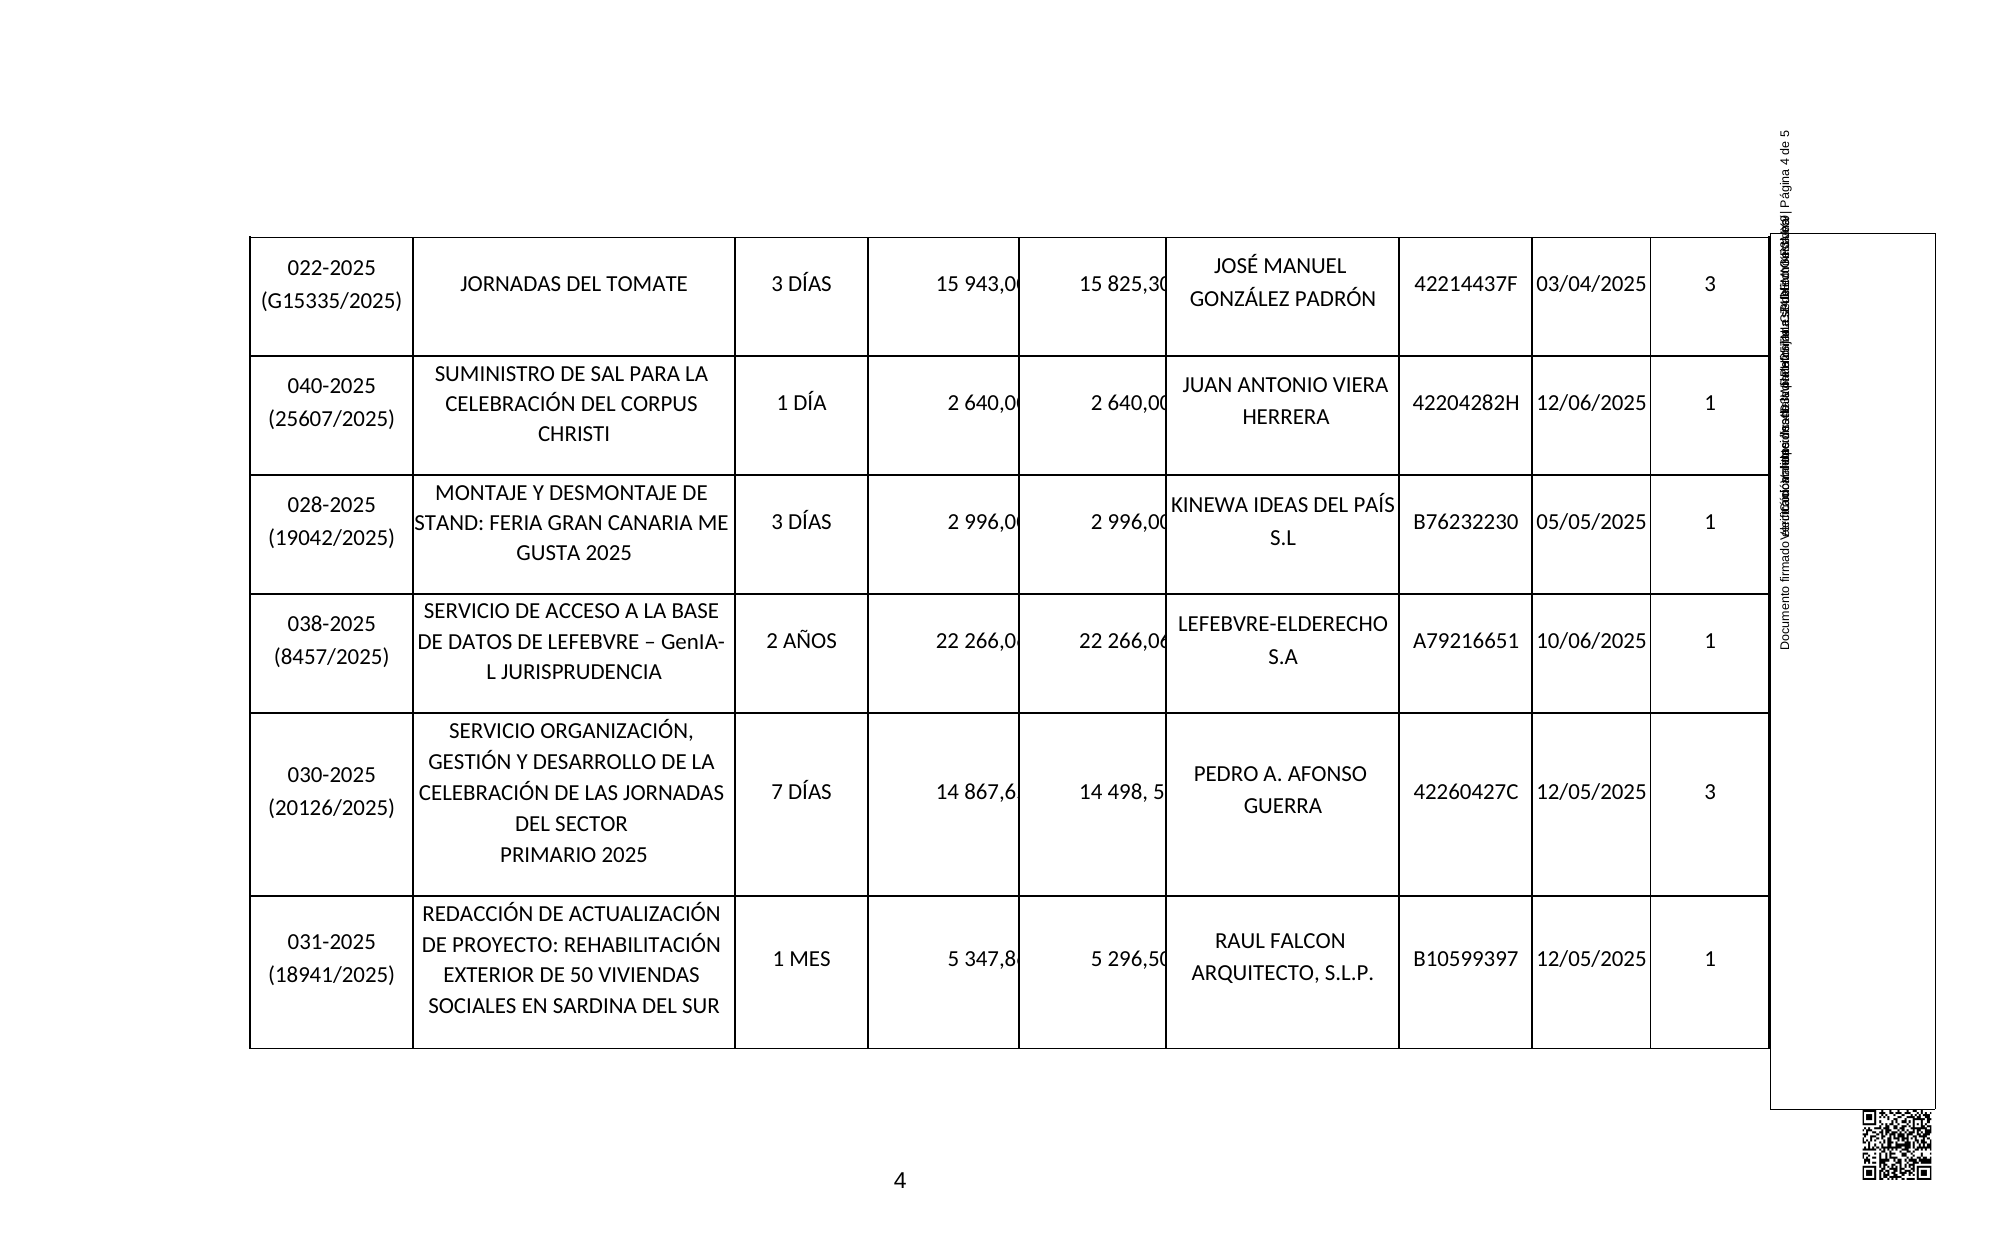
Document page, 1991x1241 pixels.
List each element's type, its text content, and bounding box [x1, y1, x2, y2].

table_cell SUMINISTRO DE SAL PARA LA CELEBRACIÓN DEL CORPUS CHRISTI [414, 357, 734, 474]
table_cell 030-2025 (20126/2025) [251, 714, 412, 895]
table_cell 1 [1651, 357, 1768, 474]
table_cell 040-2025 (25607/2025) [251, 357, 412, 474]
table_cell 1 [1651, 595, 1768, 712]
table_cell 3 [1651, 714, 1768, 895]
table_header 3 DÍAS [736, 238, 867, 355]
table_cell KINEWA IDEAS DEL PAÍS S.L [1167, 476, 1398, 593]
table_cell 14 498, 50 [1020, 714, 1165, 895]
table_header 4 [248, 1111, 1862, 1193]
table_cell 2 996,00 [1020, 476, 1165, 593]
table_cell 22 266,06 [1020, 595, 1165, 712]
table_cell A79216651 [1400, 595, 1531, 712]
table_header 15 825,30 [1020, 238, 1165, 355]
picture [1862, 1110, 1932, 1180]
table_header 022-2025 (G15335/2025) [251, 238, 412, 355]
table_cell PEDRO A. AFONSO GUERRA [1167, 714, 1398, 895]
table_cell 05/05/2025 [1533, 476, 1650, 593]
table_header JOSÉ MANUEL GONZÁLEZ PADRÓN [1167, 238, 1398, 355]
table_cell 7 DÍAS [736, 714, 867, 895]
table_cell 2 996,00 [869, 476, 1018, 593]
table_cell 42204282H [1400, 357, 1531, 474]
table_cell REDACCIÓN DE ACTUALIZACIÓN DE PROYECTO: REHABILITACIÓN EXTERIOR DE 50 VIVIENDAS SOCIALES EN SARDINA DEL SUR [414, 897, 734, 1047]
table_cell 2 640,00 [1020, 357, 1165, 474]
table_cell 12/05/2025 [1533, 714, 1650, 895]
table_cell 031-2025 (18941/2025) [251, 897, 412, 1047]
table_header 3 [1651, 238, 1768, 355]
text Cód. Validación: 4D3WPPH25TNLCZ4DEMYKP3MX9 [1789, 361, 1935, 371]
table_cell SERVICIO ORGANIZACIÓN, GESTIÓN Y DESARROLLO DE LA CELEBRACIÓN DE LAS JORNADAS DEL SECTOR PRIMARIO 2025 [414, 714, 734, 895]
table_cell 2 AÑOS [736, 595, 867, 712]
table_cell 14 867,65 [869, 714, 1018, 895]
table_cell 038-2025 (8457/2025) [251, 595, 412, 712]
table_header 42214437F [1400, 238, 1531, 355]
table_header 15 943,00 [869, 238, 1018, 355]
table_cell 1 [1651, 476, 1768, 593]
table_header [1863, 1111, 1935, 1193]
table_cell 12/06/2025 [1533, 357, 1650, 474]
table_cell 5 347,86 [869, 897, 1018, 1047]
table_cell B10599397 [1400, 897, 1531, 1047]
table_cell 1 [1651, 897, 1768, 1047]
table_cell 3 DÍAS [736, 476, 867, 593]
table_cell 028-2025 (19042/2025) [251, 476, 412, 593]
text Verificación: https://santaluciadetirajana.sedelectronica.es/ [1786, 373, 1935, 385]
table_cell LEFEBVRE-ELDERECHO S.A [1167, 595, 1398, 712]
table_cell SERVICIO DE ACCESO A LA BASE DE DATOS DE LEFEBVRE – GenIA- L JURISPRUDENCIA [414, 595, 734, 712]
table_cell B76232230 [1400, 476, 1531, 593]
table_cell MONTAJE Y DESMONTAJE DE STAND: FERIA GRAN CANARIA ME GUSTA 2025 [414, 476, 734, 593]
table_cell 1 DÍA [736, 357, 867, 474]
table_cell 12/05/2025 [1533, 897, 1650, 1047]
table_cell 1 MES [736, 897, 867, 1047]
table_cell 2 640,00 [869, 357, 1018, 474]
table_header 03/04/2025 [1533, 238, 1650, 355]
table_cell JUAN ANTONIO VIERA HERRERA [1167, 357, 1398, 474]
table_header JORNADAS DEL TOMATE [414, 238, 734, 355]
table_cell 22 266,06 [869, 595, 1018, 712]
table_cell 5 296,50 [1020, 897, 1165, 1047]
table_cell RAUL FALCON ARQUITECTO, S.L.P. [1167, 897, 1398, 1047]
table_cell 10/06/2025 [1533, 595, 1650, 712]
table_cell 42260427C [1400, 714, 1531, 895]
